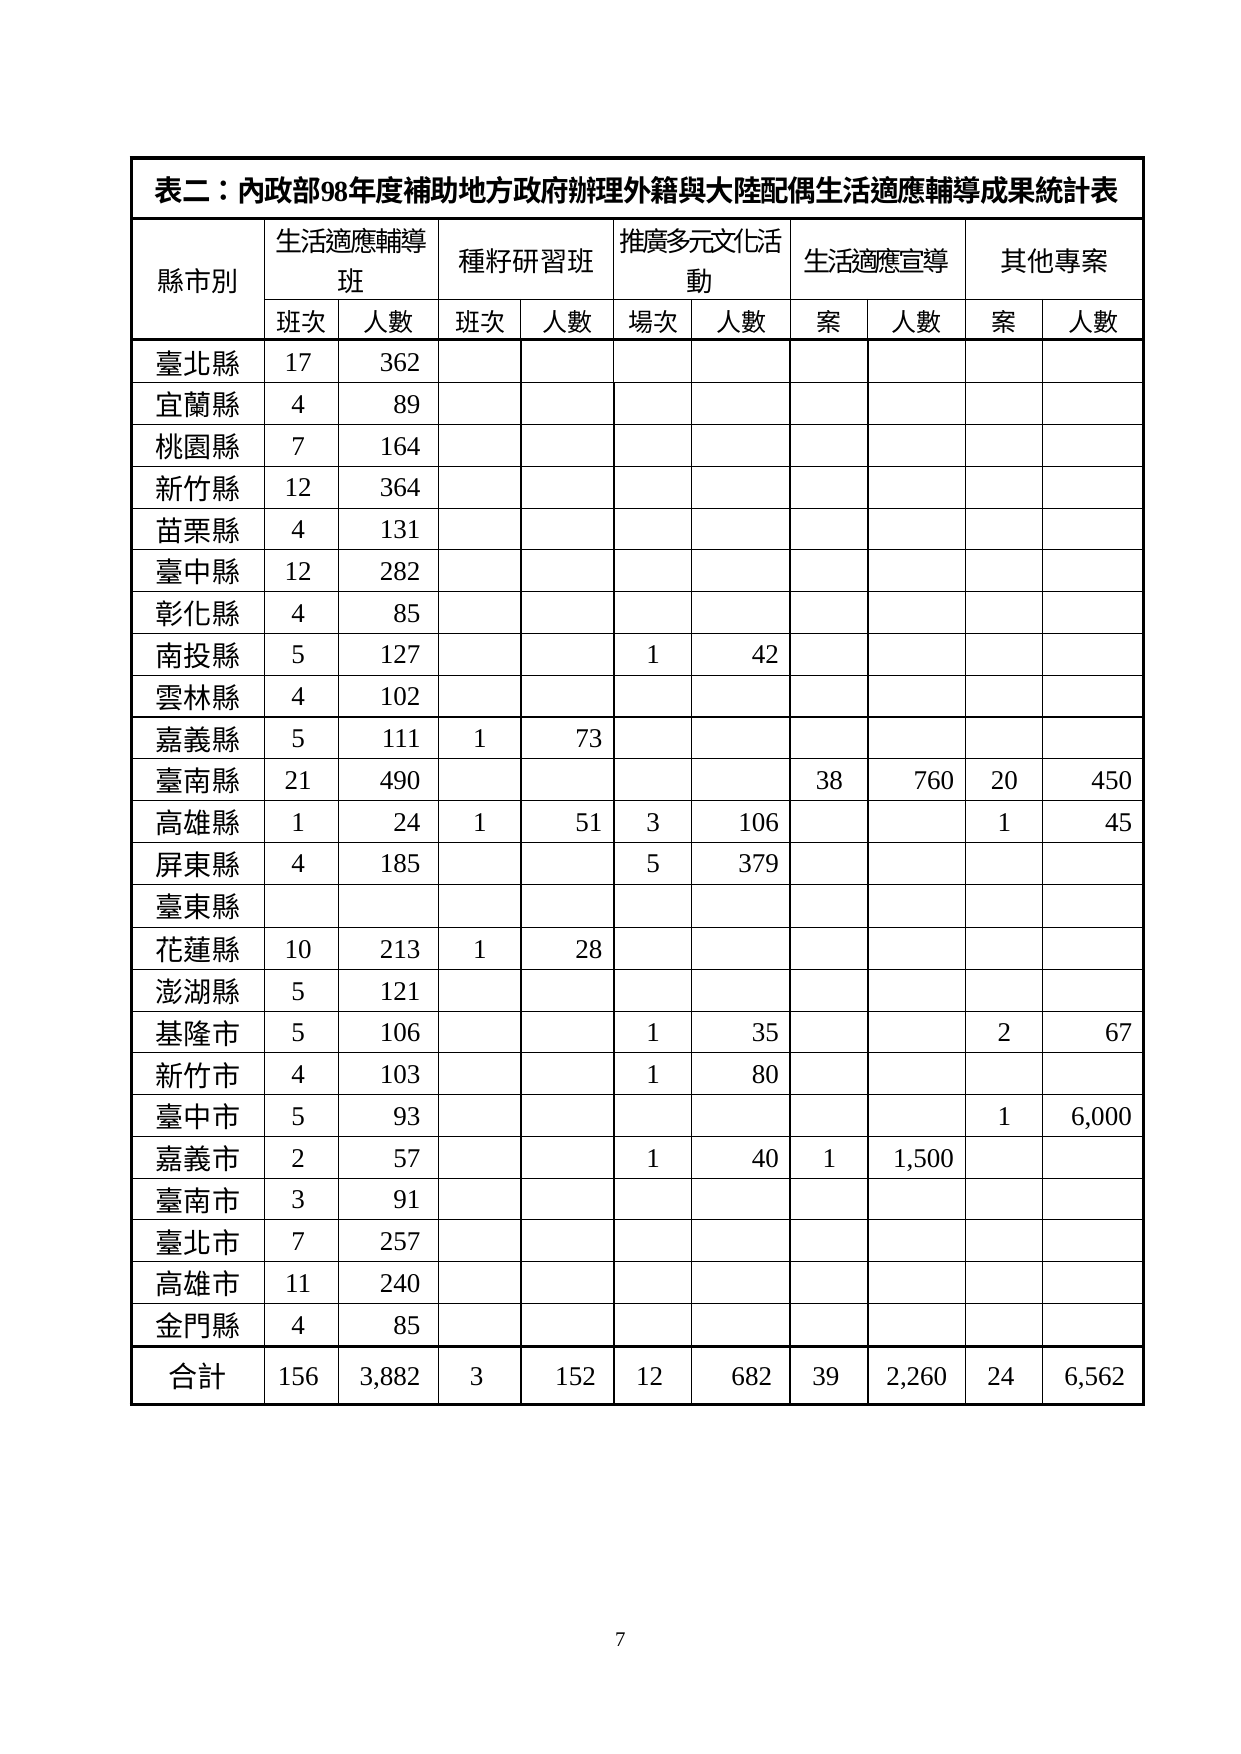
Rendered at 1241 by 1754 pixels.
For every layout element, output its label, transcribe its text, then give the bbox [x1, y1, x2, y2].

table_cell [522, 634, 613, 674]
table_cell [869, 634, 965, 674]
table_cell [615, 759, 691, 800]
table_cell [439, 341, 520, 382]
table_cell 364 [339, 467, 438, 507]
table_cell [1043, 341, 1142, 382]
table_cell [869, 1012, 965, 1052]
table_cell 臺北縣 [133, 341, 264, 382]
table_cell [439, 1220, 520, 1261]
table_cell [439, 592, 520, 633]
table_cell 11 [265, 1262, 338, 1303]
table_cell [1043, 676, 1142, 716]
table_cell [522, 509, 613, 549]
table_cell 156 [265, 1348, 338, 1402]
table_cell [791, 885, 867, 927]
table_cell [791, 718, 867, 758]
table_cell [615, 509, 691, 549]
table_cell [439, 1179, 520, 1219]
table_cell 4 [265, 843, 338, 883]
table_cell 1,500 [869, 1137, 965, 1178]
table_cell [439, 970, 520, 1011]
table_cell 種籽研習班 [439, 220, 613, 299]
table_cell [692, 1220, 789, 1261]
table_cell [966, 1053, 1042, 1094]
table_cell 苗栗縣 [133, 509, 264, 549]
table_cell [522, 1053, 613, 1094]
table_cell 1 [265, 801, 338, 842]
table_cell 57 [339, 1137, 438, 1178]
table_cell [1043, 1137, 1142, 1178]
table_cell 1 [615, 1053, 691, 1094]
table_cell [966, 1262, 1042, 1303]
table_cell 85 [339, 1304, 438, 1345]
table_cell 490 [339, 759, 438, 800]
table_cell [869, 1262, 965, 1303]
table_cell 1 [966, 1095, 1042, 1136]
table_cell 12 [615, 1348, 691, 1402]
table_cell [869, 1095, 965, 1136]
table_cell 10 [265, 928, 338, 969]
table_cell [692, 970, 789, 1011]
table_cell 屏東縣 [133, 843, 264, 883]
table_cell 12 [265, 550, 338, 591]
table_cell [869, 843, 965, 883]
table_cell 高雄縣 [133, 801, 264, 842]
table_cell [869, 970, 965, 1011]
table_cell [791, 1053, 867, 1094]
table_cell [966, 928, 1042, 969]
table_cell [522, 467, 613, 507]
table_cell [522, 843, 613, 883]
table_cell 基隆市 [133, 1012, 264, 1052]
table_cell [265, 885, 338, 927]
table_cell [966, 1179, 1042, 1219]
table_cell 新竹縣 [133, 467, 264, 507]
table_cell 45 [1043, 801, 1142, 842]
table_cell 4 [265, 383, 338, 424]
table_cell [1043, 425, 1142, 466]
table_cell [522, 550, 613, 591]
table_cell 102 [339, 676, 438, 716]
table_cell [692, 383, 789, 424]
table_cell 379 [692, 843, 789, 883]
table_cell [692, 1179, 789, 1219]
table_cell 6,562 [1043, 1348, 1142, 1402]
table_cell [966, 843, 1042, 883]
table_cell 760 [869, 759, 965, 800]
table_cell 4 [265, 1304, 338, 1345]
table_cell [615, 425, 691, 466]
table_cell [692, 341, 789, 382]
table_cell 3 [615, 801, 691, 842]
table_cell [869, 1179, 965, 1219]
table_cell 5 [615, 843, 691, 883]
table_cell [966, 383, 1042, 424]
table_cell 152 [522, 1348, 613, 1402]
table_cell [522, 1179, 613, 1219]
table_cell [439, 676, 520, 716]
table_cell 1 [615, 634, 691, 674]
table_cell [1043, 1220, 1142, 1261]
table_cell 5 [265, 1095, 338, 1136]
table_cell [791, 1095, 867, 1136]
table_cell 20 [966, 759, 1042, 800]
table_cell 案 [966, 300, 1042, 338]
table_cell 106 [692, 801, 789, 842]
table_cell 21 [265, 759, 338, 800]
table_cell [869, 1304, 965, 1345]
table_cell [1043, 885, 1142, 927]
table_cell 2 [265, 1137, 338, 1178]
table_cell 人數 [339, 300, 438, 338]
table_cell 其他專案 [966, 220, 1142, 299]
table_cell [966, 1220, 1042, 1261]
table_cell [614, 341, 691, 382]
table_cell [522, 1262, 613, 1303]
table_cell 人數 [521, 300, 613, 338]
table_cell [522, 1095, 613, 1136]
table_cell [966, 676, 1042, 716]
table_cell [1043, 1304, 1142, 1345]
table_cell [339, 885, 438, 927]
table_cell [692, 592, 789, 633]
table_cell [791, 467, 867, 507]
table_cell 推廣多元文化活動 [614, 220, 790, 299]
table_cell [1043, 843, 1142, 883]
table_cell 彰化縣 [133, 592, 264, 633]
table_cell [966, 592, 1042, 633]
table_cell [522, 970, 613, 1011]
table_cell [869, 1053, 965, 1094]
table_cell [791, 676, 867, 716]
table_cell [615, 383, 691, 424]
table_cell [1043, 718, 1142, 758]
table_cell [1043, 970, 1142, 1011]
table_cell 67 [1043, 1012, 1142, 1052]
table_cell [791, 843, 867, 883]
table_cell [692, 676, 789, 716]
table_cell [791, 1262, 867, 1303]
table_cell 185 [339, 843, 438, 883]
table_cell 2 [966, 1012, 1042, 1052]
table_cell 131 [339, 509, 438, 549]
table_cell [615, 718, 691, 758]
table_cell 生活適應輔導班 [265, 220, 438, 299]
table_cell [869, 383, 965, 424]
table_cell 案 [791, 300, 867, 338]
table_cell [522, 592, 613, 633]
table_cell 257 [339, 1220, 438, 1261]
table_cell 240 [339, 1262, 438, 1303]
table_cell 1 [791, 1137, 867, 1178]
table_cell [869, 592, 965, 633]
table_cell 班次 [265, 300, 338, 338]
table_cell 2,260 [869, 1348, 965, 1402]
table_cell 臺東縣 [133, 885, 264, 927]
table_cell [869, 801, 965, 842]
table_cell 127 [339, 634, 438, 674]
table_cell [522, 1304, 613, 1345]
table_cell [692, 1304, 789, 1345]
table_cell 17 [265, 341, 338, 382]
table_cell [966, 509, 1042, 549]
table_cell 4 [265, 592, 338, 633]
table_cell 1 [615, 1137, 691, 1178]
table_cell [791, 341, 867, 382]
table_cell [966, 467, 1042, 507]
table_cell 4 [265, 676, 338, 716]
table_cell [1043, 1053, 1142, 1094]
table_cell [439, 759, 520, 800]
table_cell [615, 1095, 691, 1136]
table_cell 213 [339, 928, 438, 969]
table_cell [692, 759, 789, 800]
table_cell [439, 1095, 520, 1136]
table_cell 嘉義縣 [133, 718, 264, 758]
table_cell [692, 1262, 789, 1303]
table_cell 24 [966, 1348, 1042, 1402]
table_cell [615, 467, 691, 507]
table_cell [439, 383, 520, 424]
table_cell 5 [265, 1012, 338, 1052]
table_cell 生活適應宣導 [791, 220, 965, 299]
table_cell 場次 [614, 300, 691, 338]
table_cell [791, 970, 867, 1011]
table_cell 合計 [133, 1348, 264, 1402]
table_cell 164 [339, 425, 438, 466]
table_cell 高雄市 [133, 1262, 264, 1303]
table_cell [439, 1304, 520, 1345]
table_cell 450 [1043, 759, 1142, 800]
table_cell [439, 1053, 520, 1094]
table_cell 85 [339, 592, 438, 633]
table_cell [791, 1179, 867, 1219]
table_cell 7 [265, 425, 338, 466]
table_cell [522, 885, 613, 927]
table_cell 111 [339, 718, 438, 758]
table_cell 4 [265, 509, 338, 549]
table_cell [791, 592, 867, 633]
table_cell 12 [265, 467, 338, 507]
table_cell [1043, 383, 1142, 424]
table_cell 51 [522, 801, 613, 842]
table_cell [692, 928, 789, 969]
table_cell [791, 550, 867, 591]
table_cell [615, 970, 691, 1011]
table_header 表二：內政部98年度補助地方政府辦理外籍與大陸配偶生活適應輔導成果統計表 [133, 160, 1142, 217]
table_cell [615, 928, 691, 969]
table_cell [692, 425, 789, 466]
table_cell 3 [439, 1348, 520, 1402]
table_cell 73 [522, 718, 613, 758]
table_cell [522, 1220, 613, 1261]
table_cell [615, 1179, 691, 1219]
table_cell [869, 341, 965, 382]
table_cell [439, 885, 520, 927]
table_cell [615, 1220, 691, 1261]
table_cell [869, 425, 965, 466]
table_cell [869, 509, 965, 549]
table_cell 106 [339, 1012, 438, 1052]
table_cell [869, 885, 965, 927]
table_cell [439, 1137, 520, 1178]
table_cell [439, 843, 520, 883]
table_cell [791, 801, 867, 842]
table_cell 新竹市 [133, 1053, 264, 1094]
table_cell [791, 928, 867, 969]
table_cell 嘉義市 [133, 1137, 264, 1178]
table_cell 28 [522, 928, 613, 969]
table_cell [522, 1012, 613, 1052]
table_cell [439, 1012, 520, 1052]
table_cell [522, 1137, 613, 1178]
table_cell [1043, 509, 1142, 549]
table_cell 人數 [692, 300, 790, 338]
table_cell 42 [692, 634, 789, 674]
table_cell 澎湖縣 [133, 970, 264, 1011]
table_cell [966, 885, 1042, 927]
table_cell 103 [339, 1053, 438, 1094]
table_cell [439, 425, 520, 466]
table_cell 121 [339, 970, 438, 1011]
table_cell 89 [339, 383, 438, 424]
table_cell 臺北市 [133, 1220, 264, 1261]
table_cell [966, 718, 1042, 758]
table_cell [1043, 467, 1142, 507]
table_cell [966, 1304, 1042, 1345]
table_cell [692, 509, 789, 549]
table_cell 1 [439, 718, 520, 758]
table_cell [522, 425, 613, 466]
table_cell 362 [339, 341, 438, 382]
table_cell [1043, 1179, 1142, 1219]
table_cell 班次 [439, 300, 520, 338]
table_cell [791, 1304, 867, 1345]
table_cell 臺南縣 [133, 759, 264, 800]
table_cell [966, 634, 1042, 674]
table_cell [692, 550, 789, 591]
table_cell 金門縣 [133, 1304, 264, 1345]
table_cell [869, 467, 965, 507]
table_cell [692, 718, 789, 758]
table_cell [615, 676, 691, 716]
table_cell [791, 509, 867, 549]
table_cell [615, 592, 691, 633]
table_cell [1043, 928, 1142, 969]
table_cell [1043, 592, 1142, 633]
table_cell [869, 718, 965, 758]
table_cell 5 [265, 634, 338, 674]
table_cell [966, 550, 1042, 591]
table_cell [966, 970, 1042, 1011]
table_cell 臺中縣 [133, 550, 264, 591]
table_cell 人數 [1043, 300, 1142, 338]
table_cell [439, 467, 520, 507]
table_cell [439, 550, 520, 591]
table_cell 雲林縣 [133, 676, 264, 716]
table_cell [869, 550, 965, 591]
table_cell 6,000 [1043, 1095, 1142, 1136]
table_cell [615, 885, 691, 927]
table_cell 93 [339, 1095, 438, 1136]
table_cell 35 [692, 1012, 789, 1052]
table_cell [791, 425, 867, 466]
table_cell 縣市別 [133, 220, 264, 338]
table_cell [791, 383, 867, 424]
table_cell 花蓮縣 [133, 928, 264, 969]
table_cell [966, 341, 1042, 382]
table_cell 南投縣 [133, 634, 264, 674]
table_cell 5 [265, 970, 338, 1011]
table_cell [439, 634, 520, 674]
table_cell 40 [692, 1137, 789, 1178]
table_cell [615, 550, 691, 591]
table_cell 5 [265, 718, 338, 758]
table_cell [522, 759, 613, 800]
table_cell [692, 885, 789, 927]
table_cell 282 [339, 550, 438, 591]
table_cell [615, 1304, 691, 1345]
table_cell 1 [966, 801, 1042, 842]
table_cell 7 [265, 1220, 338, 1261]
table_cell 38 [791, 759, 867, 800]
table_cell [869, 928, 965, 969]
table_cell [1043, 550, 1142, 591]
table_cell [791, 1012, 867, 1052]
table_cell 682 [692, 1348, 789, 1402]
table_cell [522, 676, 613, 716]
table_cell 24 [339, 801, 438, 842]
table_cell 3 [265, 1179, 338, 1219]
table_cell [439, 1262, 520, 1303]
table_cell [615, 1262, 691, 1303]
table_cell 1 [439, 928, 520, 969]
table_cell [1043, 634, 1142, 674]
table_cell 39 [791, 1348, 867, 1402]
table_cell [966, 425, 1042, 466]
table_cell [791, 634, 867, 674]
table_cell 桃園縣 [133, 425, 264, 466]
table_cell [692, 1095, 789, 1136]
table_cell [791, 1220, 867, 1261]
table_cell [1043, 1262, 1142, 1303]
table_cell [869, 676, 965, 716]
table_cell 1 [615, 1012, 691, 1052]
table_cell 80 [692, 1053, 789, 1094]
table_cell [692, 467, 789, 507]
table_cell [869, 1220, 965, 1261]
table_cell 91 [339, 1179, 438, 1219]
table_cell 宜蘭縣 [133, 383, 264, 424]
table_cell [522, 341, 613, 382]
table_cell 3,882 [339, 1348, 438, 1402]
table_cell 4 [265, 1053, 338, 1094]
table_cell 人數 [868, 300, 965, 338]
table_cell [966, 1137, 1042, 1178]
table_cell 1 [439, 801, 520, 842]
table_cell [522, 383, 613, 424]
table_cell [439, 509, 520, 549]
table_cell 臺中市 [133, 1095, 264, 1136]
table_cell 臺南市 [133, 1179, 264, 1219]
